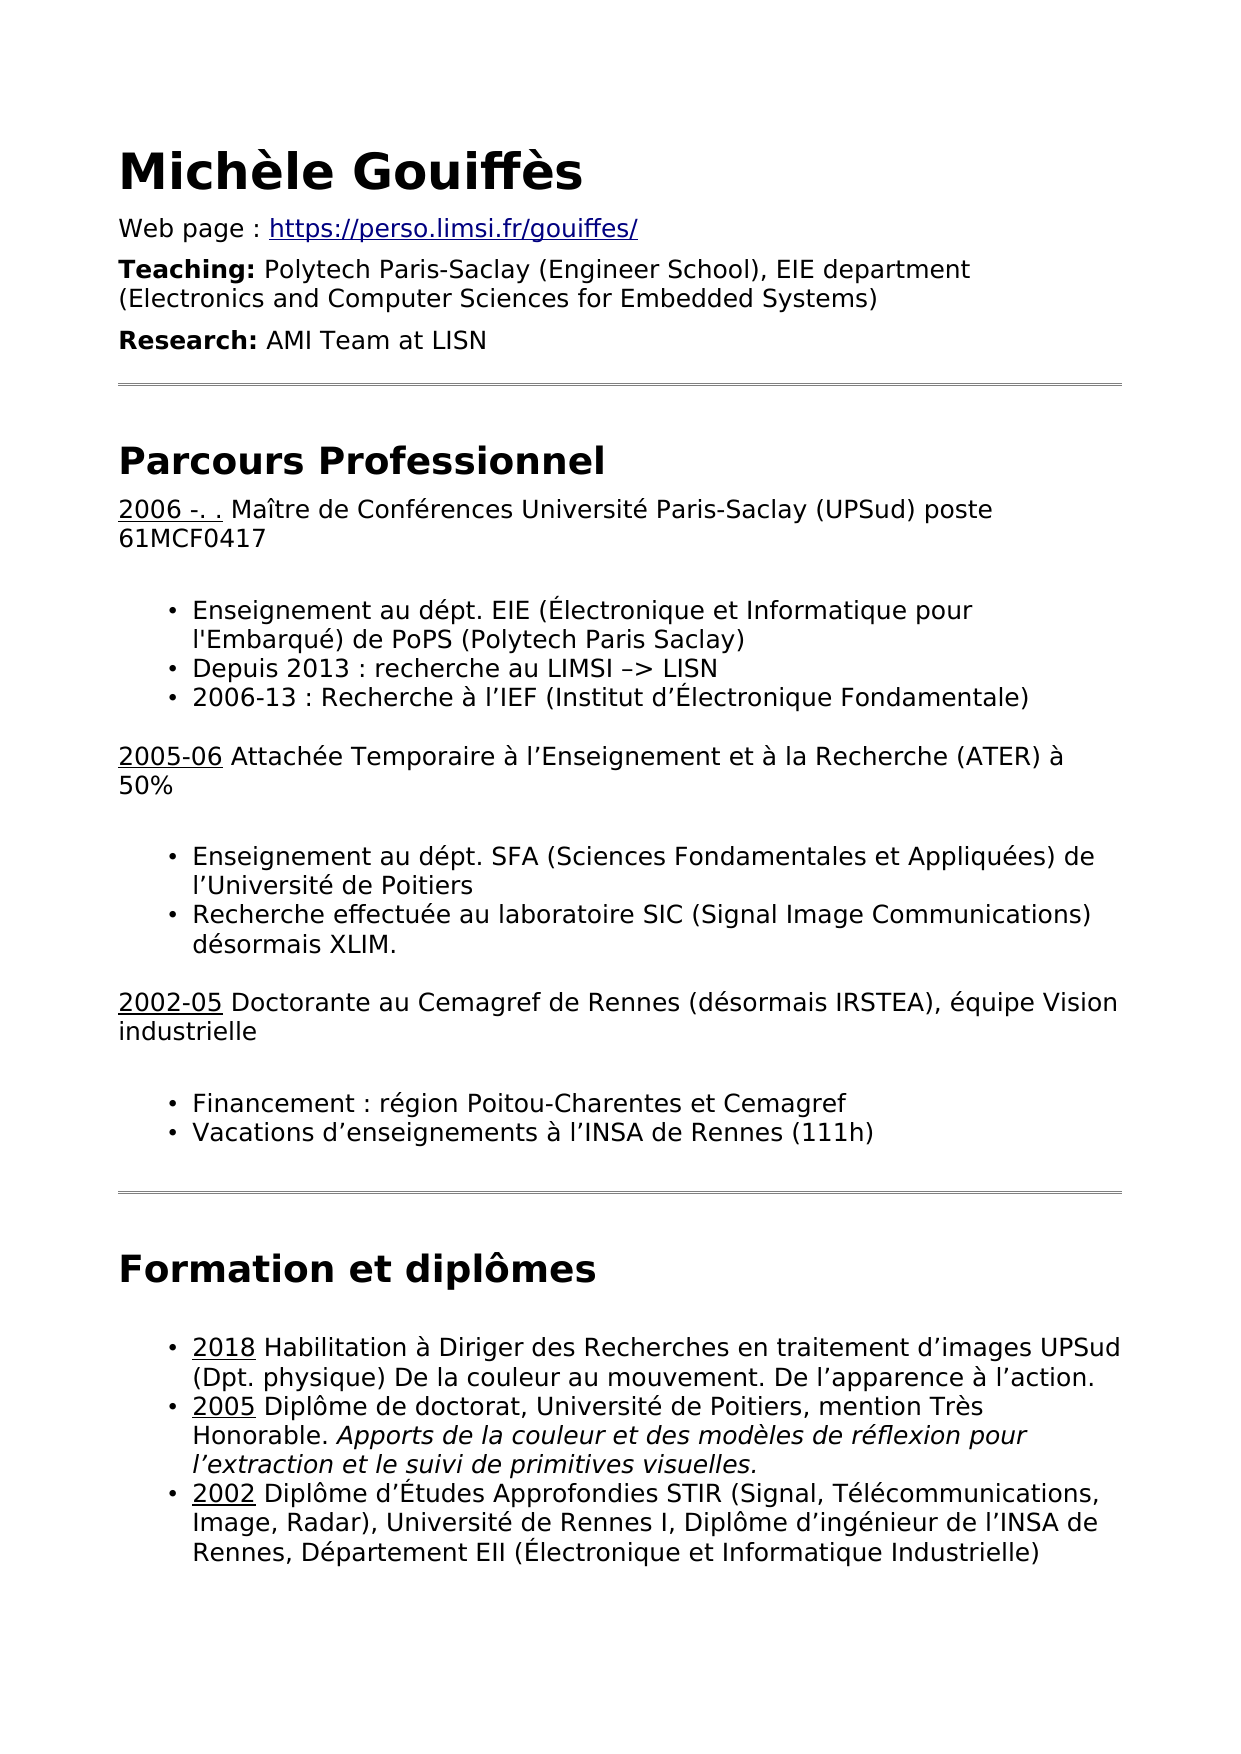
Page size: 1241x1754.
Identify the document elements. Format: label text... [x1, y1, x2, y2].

text 2002-05 Doctorante au Cemagref de Rennes (désormais IRSTEA), équipe Vision industrielle [118, 988, 1122, 1047]
text Teaching: Polytech Paris-Saclay (Engineer School), EIE department (Electronics and Computer Sciences for Embedded Systems) [118, 256, 1122, 314]
subtitle Formation et diplômes [118, 1248, 1122, 1292]
list 2005 Diplôme de doctorat, Université de Poitiers, mention Très Honorable. Apports de la couleur et des modèles de réflexion pour l’extraction et le suivi de primitives visuelles. [177, 1392, 1122, 1479]
subtitle Parcours Professionnel [118, 439, 1122, 483]
text Web page : https://perso.limsi.fr/gouiffes/ [118, 214, 1122, 243]
text 2005-06 Attachée Temporaire à l’Enseignement et à la Recherche (ATER) à 50% [118, 742, 1122, 800]
list 2002 Diplôme d’Études Approfondies STIR (Signal, Télécommunications, Image, Radar), Université de Rennes I, Diplôme d’ingénieur de l’INSA de Rennes, Département EII (Électronique et Informatique Industrielle) [177, 1479, 1122, 1567]
list Depuis 2013 : recherche au LIMSI –> LISN [177, 654, 1122, 683]
text Research: AMI Team at LISN [118, 326, 1122, 356]
list Enseignement au dépt. SFA (Sciences Fondamentales et Appliquées) de l’Université de Poitiers [177, 842, 1122, 901]
list Recherche effectuée au laboratoire SIC (Signal Image Communications) désormais XLIM. [177, 901, 1122, 959]
list 2018 Habilitation à Diriger des Recherches en traitement d’images UPSud (Dpt. physique) De la couleur au mouvement. De l’apparence à l’action. [177, 1333, 1122, 1392]
list 2006-13 : Recherche à l’IEF (Institut d’Électronique Fondamentale) [177, 683, 1122, 712]
text 2006 -. . Maître de Conférences Université Paris-Saclay (UPSud) poste 61MCF0417 [118, 496, 1122, 554]
list Financement : région Poitou-Charentes et Cemagref [177, 1089, 1122, 1118]
list Enseignement au dépt. EIE (Électronique et Informatique pour l'Embarqué) de PoPS (Polytech Paris Saclay) [177, 596, 1122, 654]
subtitle Michèle Gouiffès [118, 143, 1122, 201]
list Vacations d’enseignements à l’INSA de Rennes (111h) [177, 1118, 1122, 1147]
